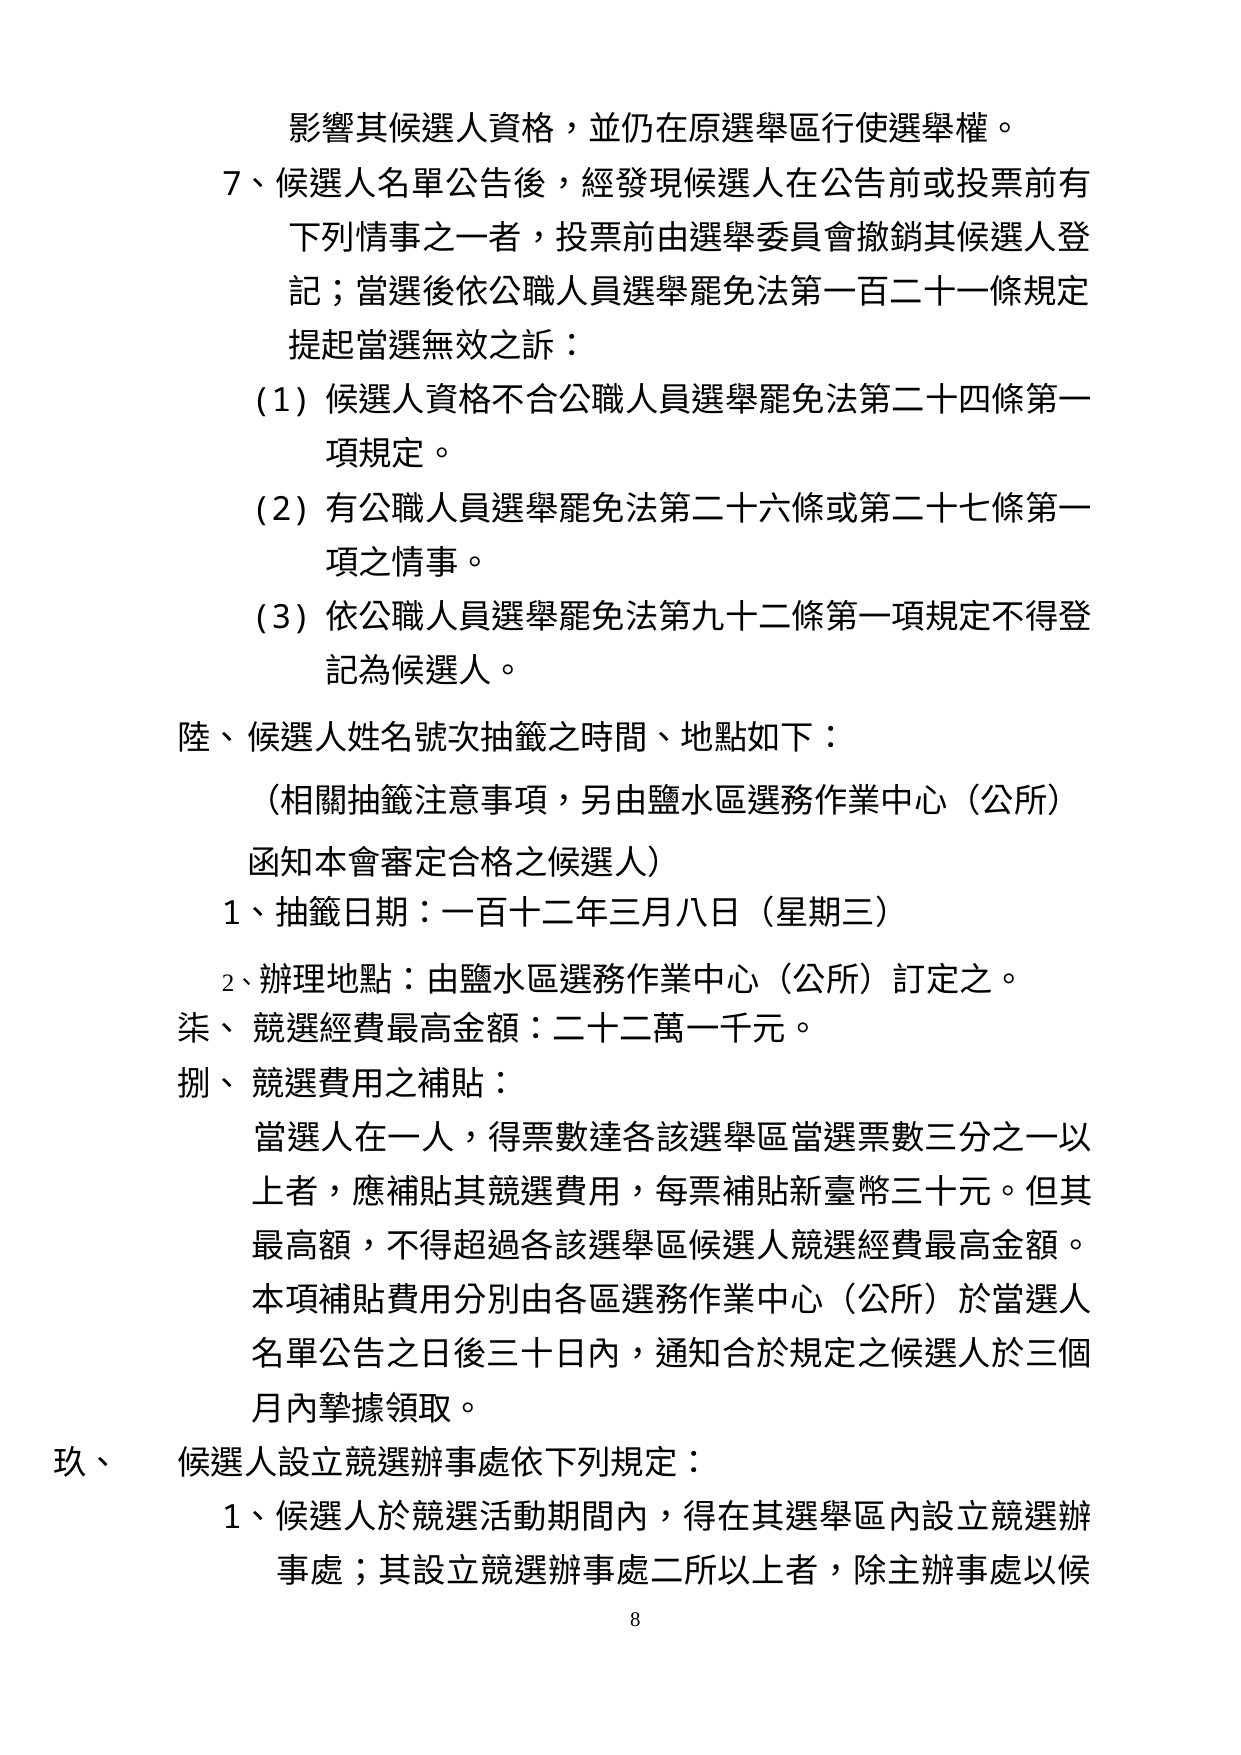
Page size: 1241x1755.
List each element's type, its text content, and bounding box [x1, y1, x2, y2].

list 候選人資格不合公職人員選舉罷免法第二十四條第一項規定。 [251, 368, 1093, 477]
list 候選人設立競選辦事處依下列規定： [53, 1431, 1093, 1485]
text 當選人在一人，得票數達各該選舉區當選票數三分之一以上者，應補貼其競選費用，每票補貼新臺幣三十元。但其最高額，不得超過各該選舉區候選人競選經費最高金額。本項補貼費用分別由各區選務作業中心（公所）於當選人名單公告之日後三十日內，通知合於規定之候選人於三個月內摯據領取。 [251, 1106, 1093, 1431]
list 競選費用之補貼： [177, 1052, 1093, 1106]
list 依公職人員選舉罷免法第九十二條第一項規定不得登記為候選人。 [251, 585, 1093, 693]
list 抽籤日期：一百十二年三月八日（星期三） [221, 881, 1093, 935]
list 競選經費最高金額：二十二萬一千元。 [177, 997, 1093, 1052]
list 候選人名單公告後，經發現候選人在公告前或投票前有下列情事之一者，投票前由選舉委員會撤銷其候選人登記；當選後依公職人員選舉罷免法第一百二十一條規定提起當選無效之訴： [222, 152, 1093, 368]
list 辦理地點：由鹽水區選務作業中心（公所）訂定之。 [222, 935, 1093, 997]
list 有公職人員選舉罷免法第二十六條或第二十七條第一項之情事。 [251, 477, 1093, 585]
text （相關抽籤注意事項，另由鹽水區選務作業中心（公所）函知本會審定合格之候選人） [247, 756, 1093, 881]
list 候選人姓名號次抽籤之時間、地點如下： [177, 693, 1093, 756]
list 候選人於競選活動期間內，得在其選舉區內設立競選辦事處；其設立競選辦事處二所以上者，除主辦事處以候 [222, 1485, 1093, 1593]
text 影響其候選人資格，並仍在原選舉區行使選舉權。 [288, 97, 1093, 152]
